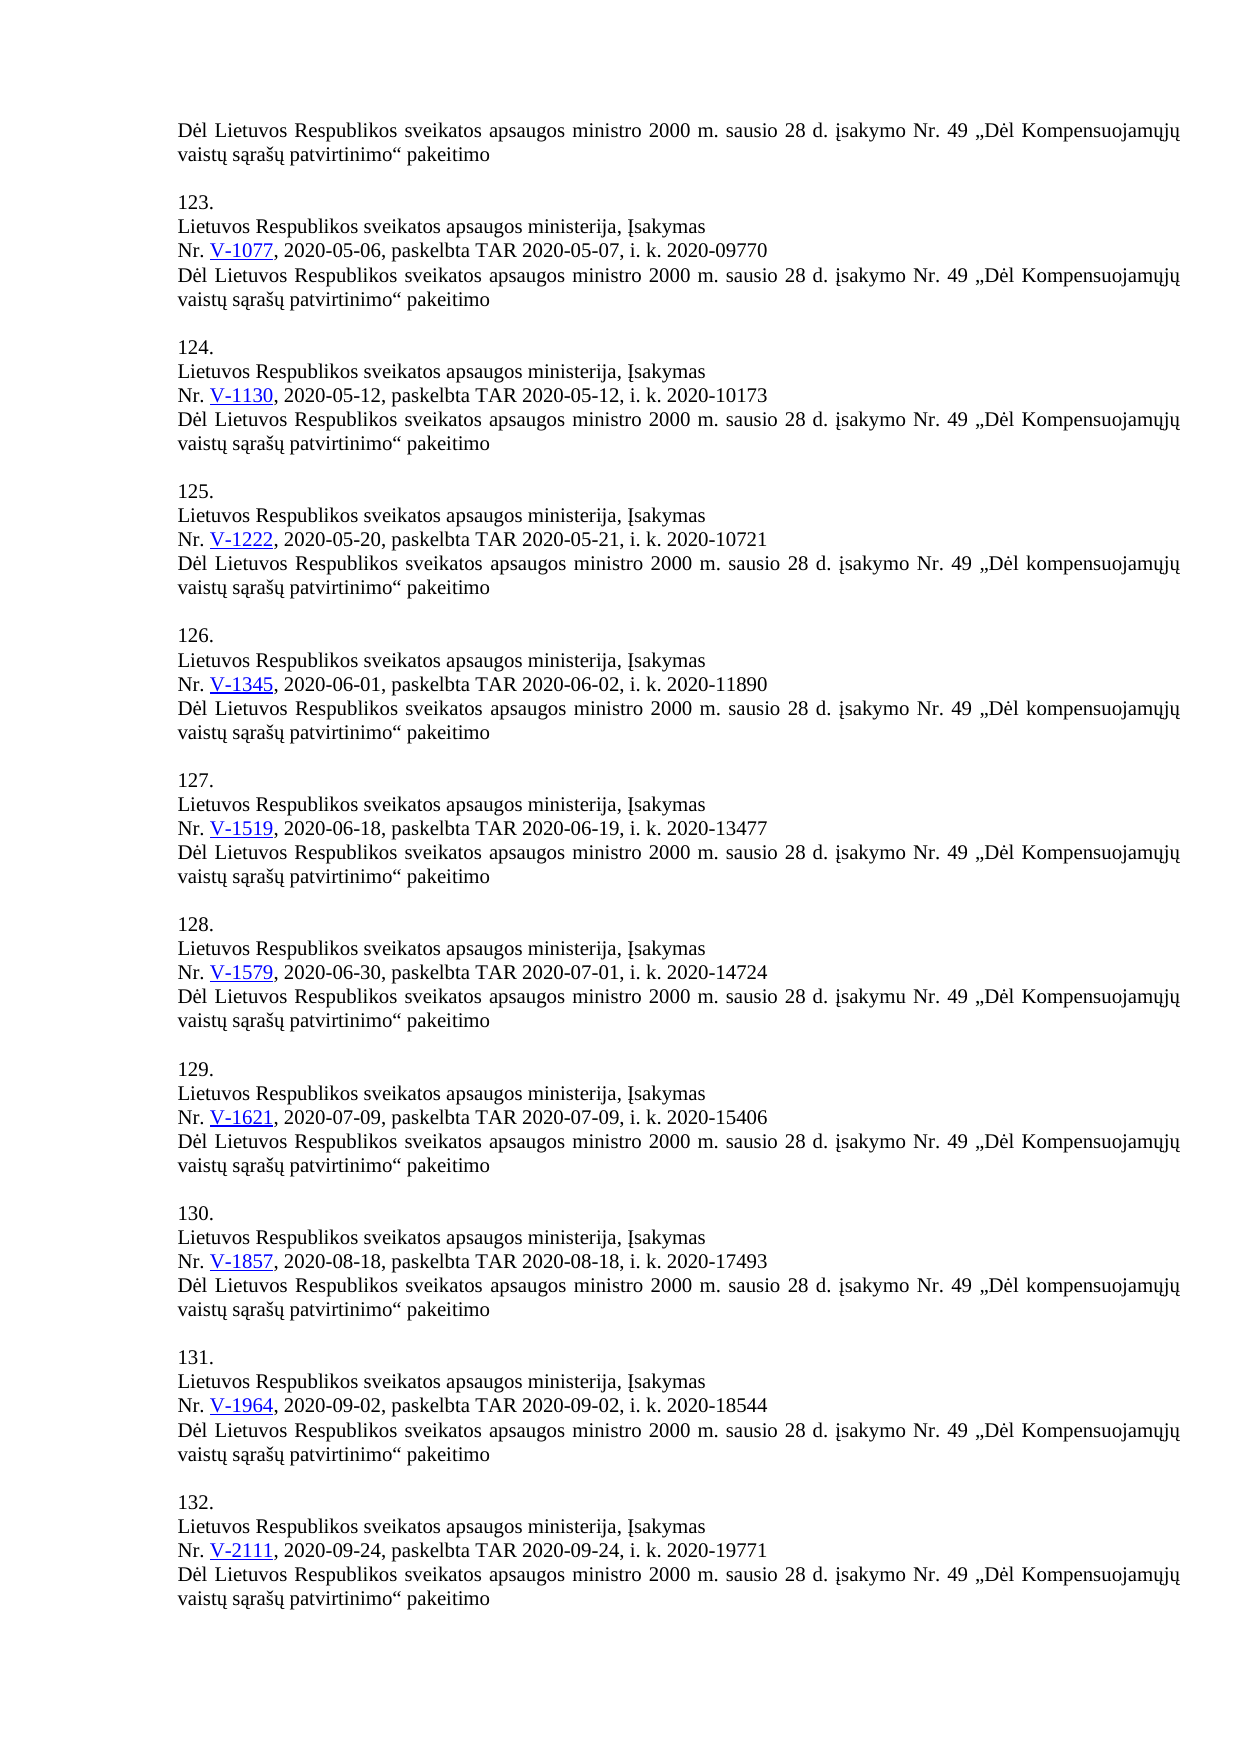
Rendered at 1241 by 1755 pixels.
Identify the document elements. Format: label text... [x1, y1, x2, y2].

text Nr. V-1579, 2020-06-30, paskelbta TAR 2020-07-01, i. k. 2020-14724 [177, 960, 1181, 984]
text Nr. V-1857, 2020-08-18, paskelbta TAR 2020-08-18, i. k. 2020-17493 [177, 1249, 1181, 1273]
text Lietuvos Respublikos sveikatos apsaugos ministerija, Įsakymas [177, 936, 1181, 960]
text Lietuvos Respublikos sveikatos apsaugos ministerija, Įsakymas [177, 1225, 1181, 1249]
text 126. [177, 623, 1181, 647]
text Nr. V-1222, 2020-05-20, paskelbta TAR 2020-05-21, i. k. 2020-10721 [177, 527, 1181, 551]
text 125. [177, 479, 1181, 503]
text 131. [177, 1345, 1181, 1369]
text Nr. V-1077, 2020-05-06, paskelbta TAR 2020-05-07, i. k. 2020-09770 [177, 238, 1181, 262]
text Dėl Lietuvos Respublikos sveikatos apsaugos ministro 2000 m. sausio 28 d. įsakymo Nr. 49 „Dėl Kompensuojamųjų vaistų sąrašų patvirtinimo“ pakeitimo [177, 1129, 1181, 1177]
text Lietuvos Respublikos sveikatos apsaugos ministerija, Įsakymas [177, 647, 1181, 672]
text Lietuvos Respublikos sveikatos apsaugos ministerija, Įsakymas [177, 1369, 1181, 1393]
text Lietuvos Respublikos sveikatos apsaugos ministerija, Įsakymas [177, 792, 1181, 816]
text Dėl Lietuvos Respublikos sveikatos apsaugos ministro 2000 m. sausio 28 d. įsakymo Nr. 49 „Dėl kompensuojamųjų vaistų sąrašų patvirtinimo“ pakeitimo [177, 696, 1181, 744]
text Nr. V-1964, 2020-09-02, paskelbta TAR 2020-09-02, i. k. 2020-18544 [177, 1393, 1181, 1417]
text Dėl Lietuvos Respublikos sveikatos apsaugos ministro 2000 m. sausio 28 d. įsakymo Nr. 49 „Dėl Kompensuojamųjų vaistų sąrašų patvirtinimo“ pakeitimo [177, 118, 1181, 166]
text Dėl Lietuvos Respublikos sveikatos apsaugos ministro 2000 m. sausio 28 d. įsakymo Nr. 49 „Dėl kompensuojamųjų vaistų sąrašų patvirtinimo“ pakeitimo [177, 551, 1181, 599]
text 130. [177, 1201, 1181, 1225]
text Lietuvos Respublikos sveikatos apsaugos ministerija, Įsakymas [177, 1081, 1181, 1105]
text 123. [177, 190, 1181, 214]
text Nr. V-1621, 2020-07-09, paskelbta TAR 2020-07-09, i. k. 2020-15406 [177, 1105, 1181, 1129]
text Nr. V-2111, 2020-09-24, paskelbta TAR 2020-09-24, i. k. 2020-19771 [177, 1538, 1181, 1562]
text Lietuvos Respublikos sveikatos apsaugos ministerija, Įsakymas [177, 503, 1181, 527]
text 127. [177, 768, 1181, 792]
text Lietuvos Respublikos sveikatos apsaugos ministerija, Įsakymas [177, 1514, 1181, 1538]
text 128. [177, 912, 1181, 936]
text Dėl Lietuvos Respublikos sveikatos apsaugos ministro 2000 m. sausio 28 d. įsakymo Nr. 49 „Dėl Kompensuojamųjų vaistų sąrašų patvirtinimo“ pakeitimo [177, 1562, 1181, 1610]
text Dėl Lietuvos Respublikos sveikatos apsaugos ministro 2000 m. sausio 28 d. įsakymu Nr. 49 „Dėl Kompensuojamųjų vaistų sąrašų patvirtinimo“ pakeitimo [177, 984, 1181, 1032]
text 129. [177, 1057, 1181, 1081]
text Dėl Lietuvos Respublikos sveikatos apsaugos ministro 2000 m. sausio 28 d. įsakymo Nr. 49 „Dėl Kompensuojamųjų vaistų sąrašų patvirtinimo“ pakeitimo [177, 407, 1181, 455]
text Dėl Lietuvos Respublikos sveikatos apsaugos ministro 2000 m. sausio 28 d. įsakymo Nr. 49 „Dėl Kompensuojamųjų vaistų sąrašų patvirtinimo“ pakeitimo [177, 262, 1181, 311]
text 132. [177, 1490, 1181, 1514]
text 124. [177, 335, 1181, 359]
text Nr. V-1519, 2020-06-18, paskelbta TAR 2020-06-19, i. k. 2020-13477 [177, 816, 1181, 840]
text Dėl Lietuvos Respublikos sveikatos apsaugos ministro 2000 m. sausio 28 d. įsakymo Nr. 49 „Dėl Kompensuojamųjų vaistų sąrašų patvirtinimo“ pakeitimo [177, 1417, 1181, 1466]
text Dėl Lietuvos Respublikos sveikatos apsaugos ministro 2000 m. sausio 28 d. įsakymo Nr. 49 „Dėl kompensuojamųjų vaistų sąrašų patvirtinimo“ pakeitimo [177, 1273, 1181, 1321]
text Dėl Lietuvos Respublikos sveikatos apsaugos ministro 2000 m. sausio 28 d. įsakymo Nr. 49 „Dėl Kompensuojamųjų vaistų sąrašų patvirtinimo“ pakeitimo [177, 840, 1181, 888]
text Lietuvos Respublikos sveikatos apsaugos ministerija, Įsakymas [177, 359, 1181, 383]
text Nr. V-1345, 2020-06-01, paskelbta TAR 2020-06-02, i. k. 2020-11890 [177, 672, 1181, 696]
text Lietuvos Respublikos sveikatos apsaugos ministerija, Įsakymas [177, 214, 1181, 238]
text Nr. V-1130, 2020-05-12, paskelbta TAR 2020-05-12, i. k. 2020-10173 [177, 383, 1181, 407]
